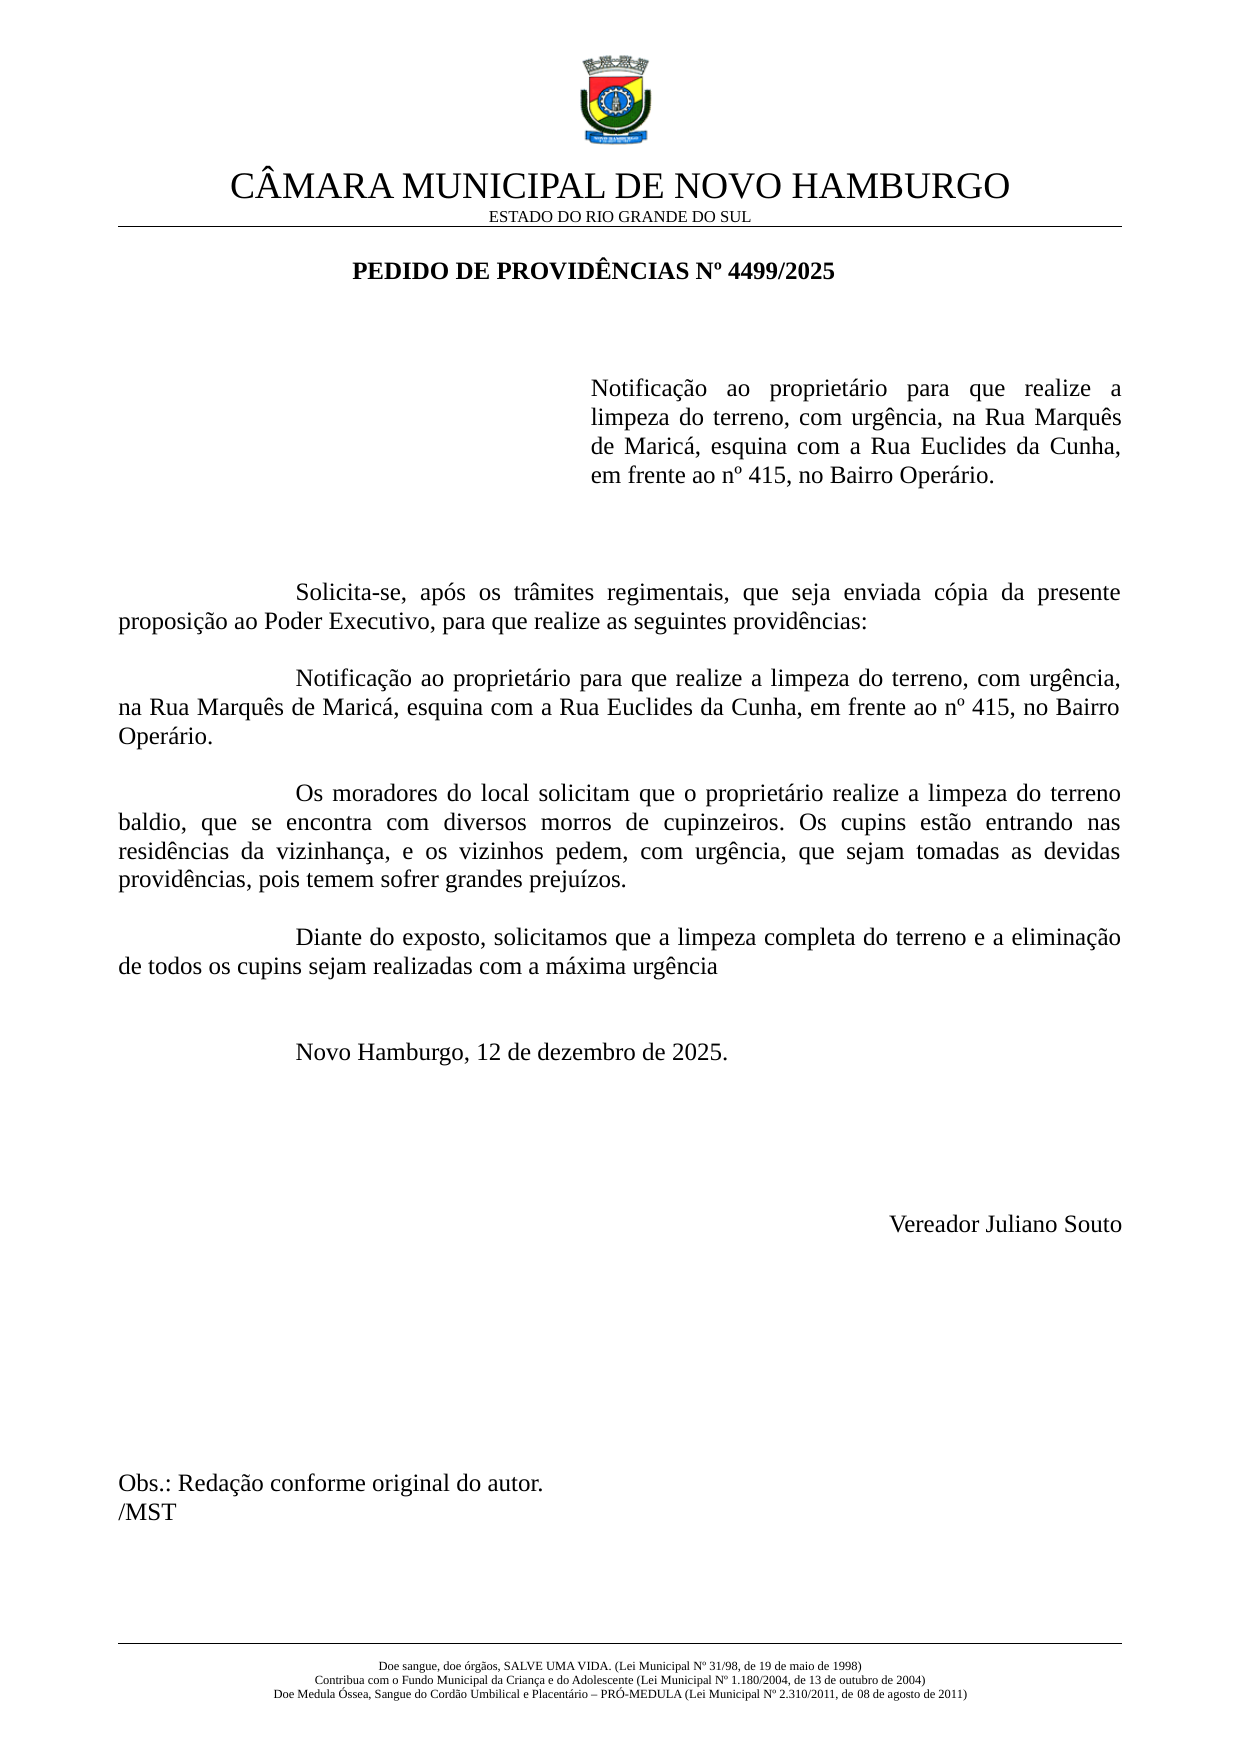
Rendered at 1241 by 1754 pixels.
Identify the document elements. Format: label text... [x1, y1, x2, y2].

text Os moradores do local solicitam que o proprietário realize a limpeza do terreno baldio, que se encontra com diversos morros de cupinzeiros. Os cupins estão entrando nas residências da vizinhança, e os vizinhos pedem, com urgência, que sejam tomadas as devidas providências, pois temem sofrer grandes prejuízos. [118, 778, 1122, 893]
text Obs.: Redação conforme original do autor. [118, 1468, 1122, 1497]
text PEDIDO DE PROVIDÊNCIAS Nº 4499/2025 [65, 256, 1122, 285]
text Notificação ao proprietário para que realize a limpeza do terreno, com urgência, na Rua Marquês de Maricá, esquina com a Rua Euclides da Cunha, em frente ao nº 415, no Bairro Operário. [118, 663, 1122, 749]
picture [574, 48, 655, 149]
text /MST [118, 1497, 1122, 1526]
text Novo Hamburgo, 12 de dezembro de 2025. [118, 1037, 1122, 1066]
text Vereador Juliano Souto [118, 1209, 1122, 1238]
text Diante do exposto, solicitamos que a limpeza completa do terreno e a eliminação de todos os cupins sejam realizadas com a máxima urgência [118, 922, 1122, 979]
text Notificação ao proprietário para que realize a limpeza do terreno, com urgência, na Rua Marquês de Maricá, esquina com a Rua Euclides da Cunha, em frente ao nº 415, no Bairro Operário. [591, 373, 1122, 488]
text Solicita-se, após os trâmites regimentais, que seja enviada cópia da presente proposição ao Poder Executivo, para que realize as seguintes providências: [118, 577, 1122, 634]
